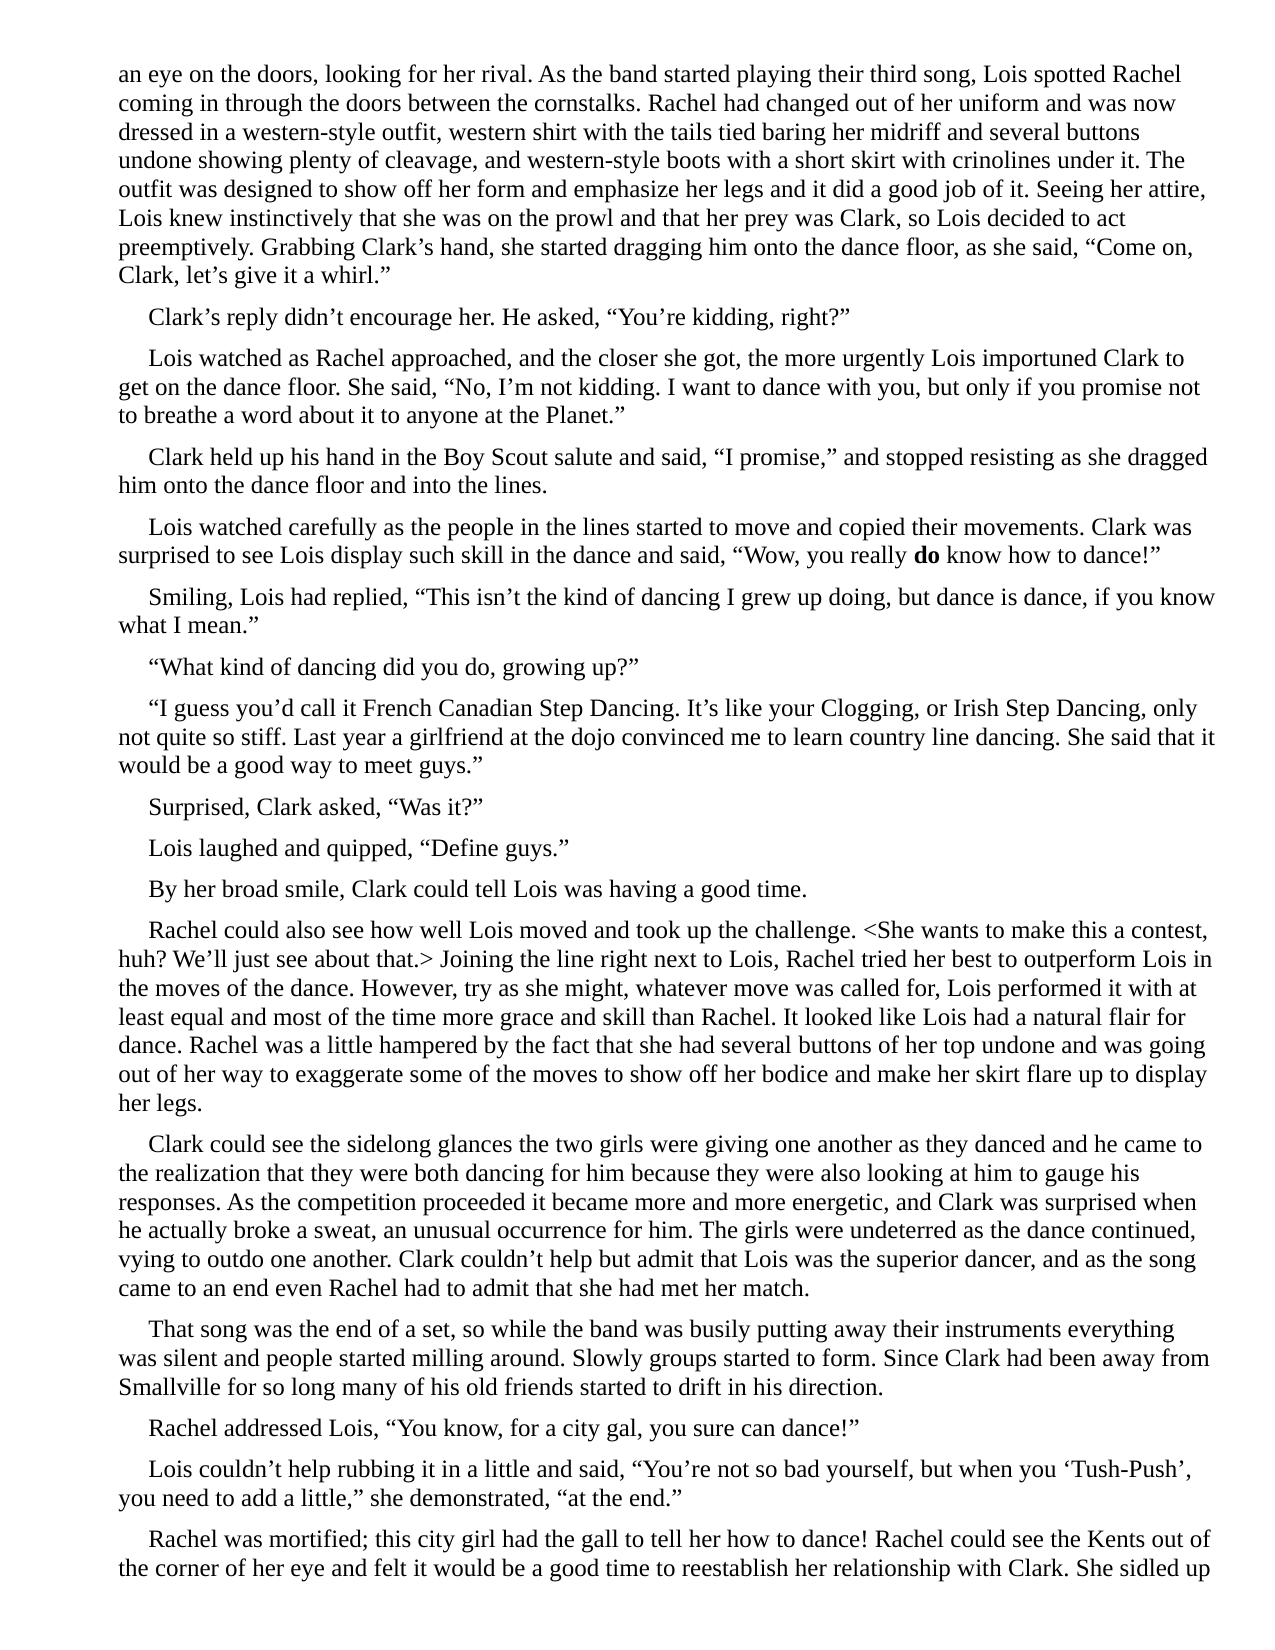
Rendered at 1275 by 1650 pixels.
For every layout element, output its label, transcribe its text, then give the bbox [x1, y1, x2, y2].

text Clark’s reply didn’t encourage her. He asked, “You’re kidding, right?” [118, 302, 1216, 330]
text “I guess you’d call it French Canadian Step Dancing. It’s like your Clogging, or Irish Step Dancing, only not quite so stiff. Last year a girlfriend at the dojo convinced me to learn country line dancing. She said that it would be a good way to meet guys.” [118, 693, 1216, 779]
text Smiling, Lois had replied, “This isn’t the kind of dancing I grew up doing, but dance is dance, if you know what I mean.” [118, 582, 1216, 639]
text Lois watched carefully as the people in the lines started to move and copied their movements. Clark was surprised to see Lois display such skill in the dance and said, “Wow, you really do know how to dance!” [118, 512, 1216, 569]
text Lois watched as Rachel approached, and the closer she got, the more urgently Lois importuned Clark to get on the dance floor. She said, “No, I’m not kidding. I want to dance with you, but only if you promise not to breathe a word about it to anyone at the Planet.” [118, 343, 1216, 429]
text Rachel was mortified; this city girl had the gall to tell her how to dance! Rachel could see the Kents out of the corner of her eye and felt it would be a good time to reestablish her relationship with Clark. She sidled up [118, 1524, 1216, 1582]
text Surprised, Clark asked, “Was it?” [118, 792, 1216, 820]
text Rachel addressed Lois, “You know, for a city gal, you sure can dance!” [118, 1413, 1216, 1442]
text That song was the end of a set, so while the band was busily putting away their instruments everything was silent and people started milling around. Slowly groups started to form. Since Clark had been away from Smallville for so long many of his old friends started to drift in his direction. [118, 1314, 1216, 1400]
text Clark held up his hand in the Boy Scout salute and said, “I promise,” and stopped resisting as she dragged him onto the dance floor and into the lines. [118, 442, 1216, 499]
text an eye on the doors, looking for her rival. As the band started playing their third song, Lois spotted Rachel coming in through the doors between the cornstalks. Rachel had changed out of her uniform and was now dressed in a western-style outfit, western shirt with the tails tied baring her midriff and several buttons undone showing plenty of cleavage, and western-style boots with a short skirt with crinolines under it. The outfit was designed to show off her form and emphasize her legs and it did a good job of it. Seeing her attire, Lois knew instinctively that she was on the prowl and that her prey was Clark, so Lois decided to act preemptively. Grabbing Clark’s hand, she started dragging him onto the dance floor, as she said, “Come on, Clark, let’s give it a whirl.” [118, 59, 1216, 289]
text “What kind of dancing did you do, growing up?” [118, 652, 1216, 680]
text Lois laughed and quipped, “Define guys.” [118, 833, 1216, 862]
text Lois couldn’t help rubbing it in a little and said, “You’re not so bad yourself, but when you ‘Tush-Push’, you need to add a little,” she demonstrated, “at the end.” [118, 1454, 1216, 1512]
text Clark could see the sidelong glances the two girls were giving one another as they danced and he came to the realization that they were both dancing for him because they were also looking at him to gauge his responses. As the competition proceeded it became more and more energetic, and Clark was surprised when he actually broke a sweat, an unusual occurrence for him. The girls were undeterred as the dance continued, vying to outdo one another. Clark couldn’t help but admit that Lois was the superior dancer, and as the song came to an end even Rachel had to admit that she had met her match. [118, 1129, 1216, 1302]
text By her broad smile, Clark could tell Lois was having a good time. [118, 874, 1216, 903]
text Rachel could also see how well Lois moved and took up the challenge. <She wants to make this a contest, huh? We’ll just see about that.> Joining the line right next to Lois, Rachel tried her best to outperform Lois in the moves of the dance. However, try as she might, whatever move was called for, Lois performed it with at least equal and most of the time more grace and skill than Rachel. It looked like Lois had a natural flair for dance. Rachel was a little hampered by the fact that she had several buttons of her top undone and was going out of her way to exaggerate some of the moves to show off her bodice and make her skirt flare up to display her legs. [118, 915, 1216, 1117]
